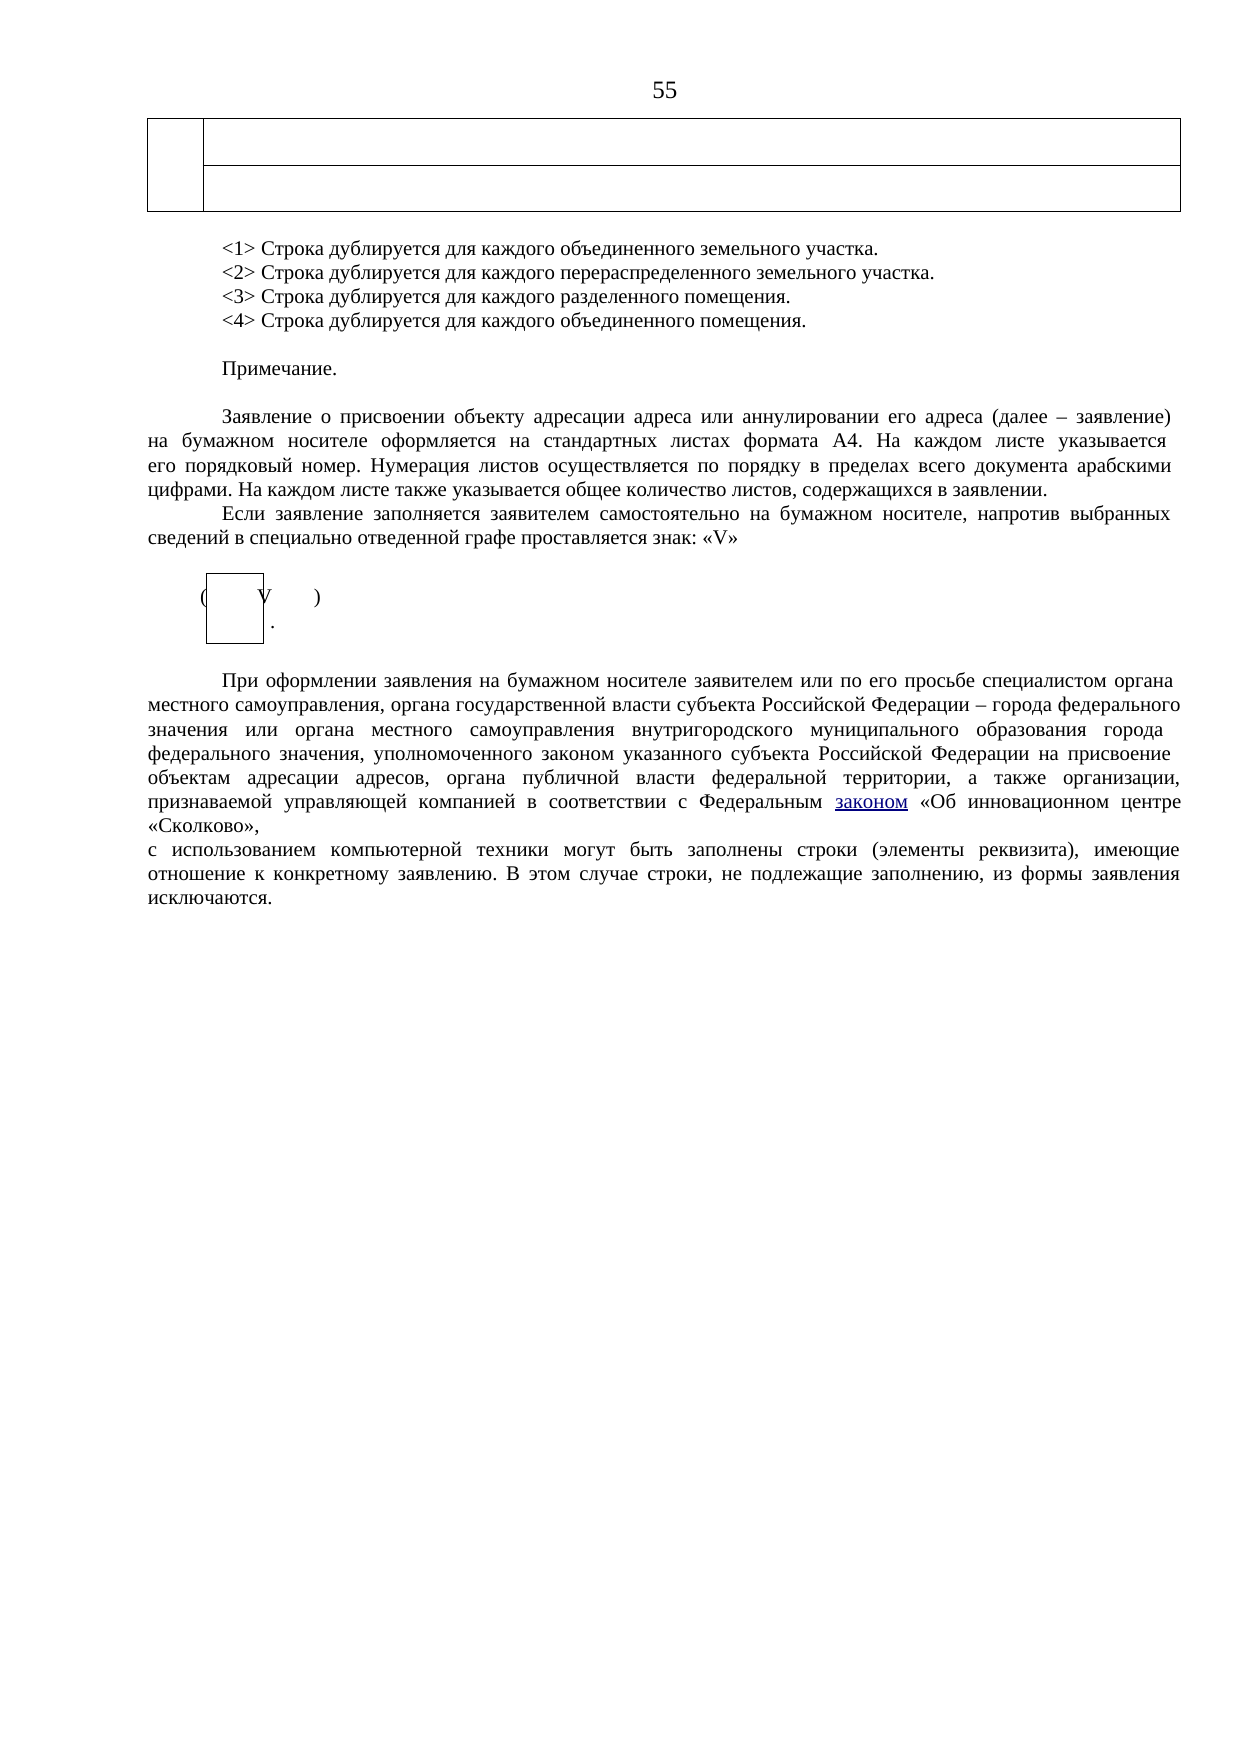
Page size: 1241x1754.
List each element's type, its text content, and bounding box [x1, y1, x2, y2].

text <2> Строка дублируется для каждого перераспределенного земельного участка. [148, 260, 1181, 284]
text Примечание. [148, 356, 1181, 380]
table_cell [204, 166, 1180, 211]
text Если заявление заполняется заявителем самостоятельно на бумажном носителе, напротив выбранных сведений в специально отведенной графе проставляется знак: «V» [148, 501, 1181, 549]
text <1> Строка дублируется для каждого объединенного земельного участка. [148, 236, 1181, 260]
table_header V [207, 574, 263, 643]
table_cell [204, 119, 1180, 164]
text При оформлении заявления на бумажном носителе заявителем или по его просьбе специалистом органа местного самоуправления, органа государственной власти субъекта Российской Федерации – города федерального значения или органа местного самоуправления внутригородского муниципального образования города федерального значения, уполномоченного законом указанного субъекта Российской Федерации на присвоение объектам адресации адресов, органа публичной власти федеральной территории, а также организации, признаваемой управляющей компанией в соответствии с Федеральным законом «Об инновационном центре «Сколково», с использованием компьютерной техники могут быть заполнены строки (элементы реквизита), имеющие отношение к конкретному заявлению. В этом случае строки, не подлежащие заполнению, из формы заявления исключаются. [148, 668, 1181, 909]
text Заявление о присвоении объекту адресации адреса или аннулировании его адреса (далее – заявление) на бумажном носителе оформляется на стандартных листах формата A4. На каждом листе указывается его порядковый номер. Нумерация листов осуществляется по порядку в пределах всего документа арабскими цифрами. На каждом листе также указывается общее количество листов, содержащихся в заявлении. [148, 404, 1181, 501]
table_header ( [148, 573, 206, 643]
table_cell [148, 119, 203, 211]
table_header ). [264, 573, 320, 643]
text <3> Строка дублируется для каждого разделенного помещения. [148, 284, 1181, 308]
text <4> Строка дублируется для каждого объединенного помещения. [148, 308, 1181, 332]
